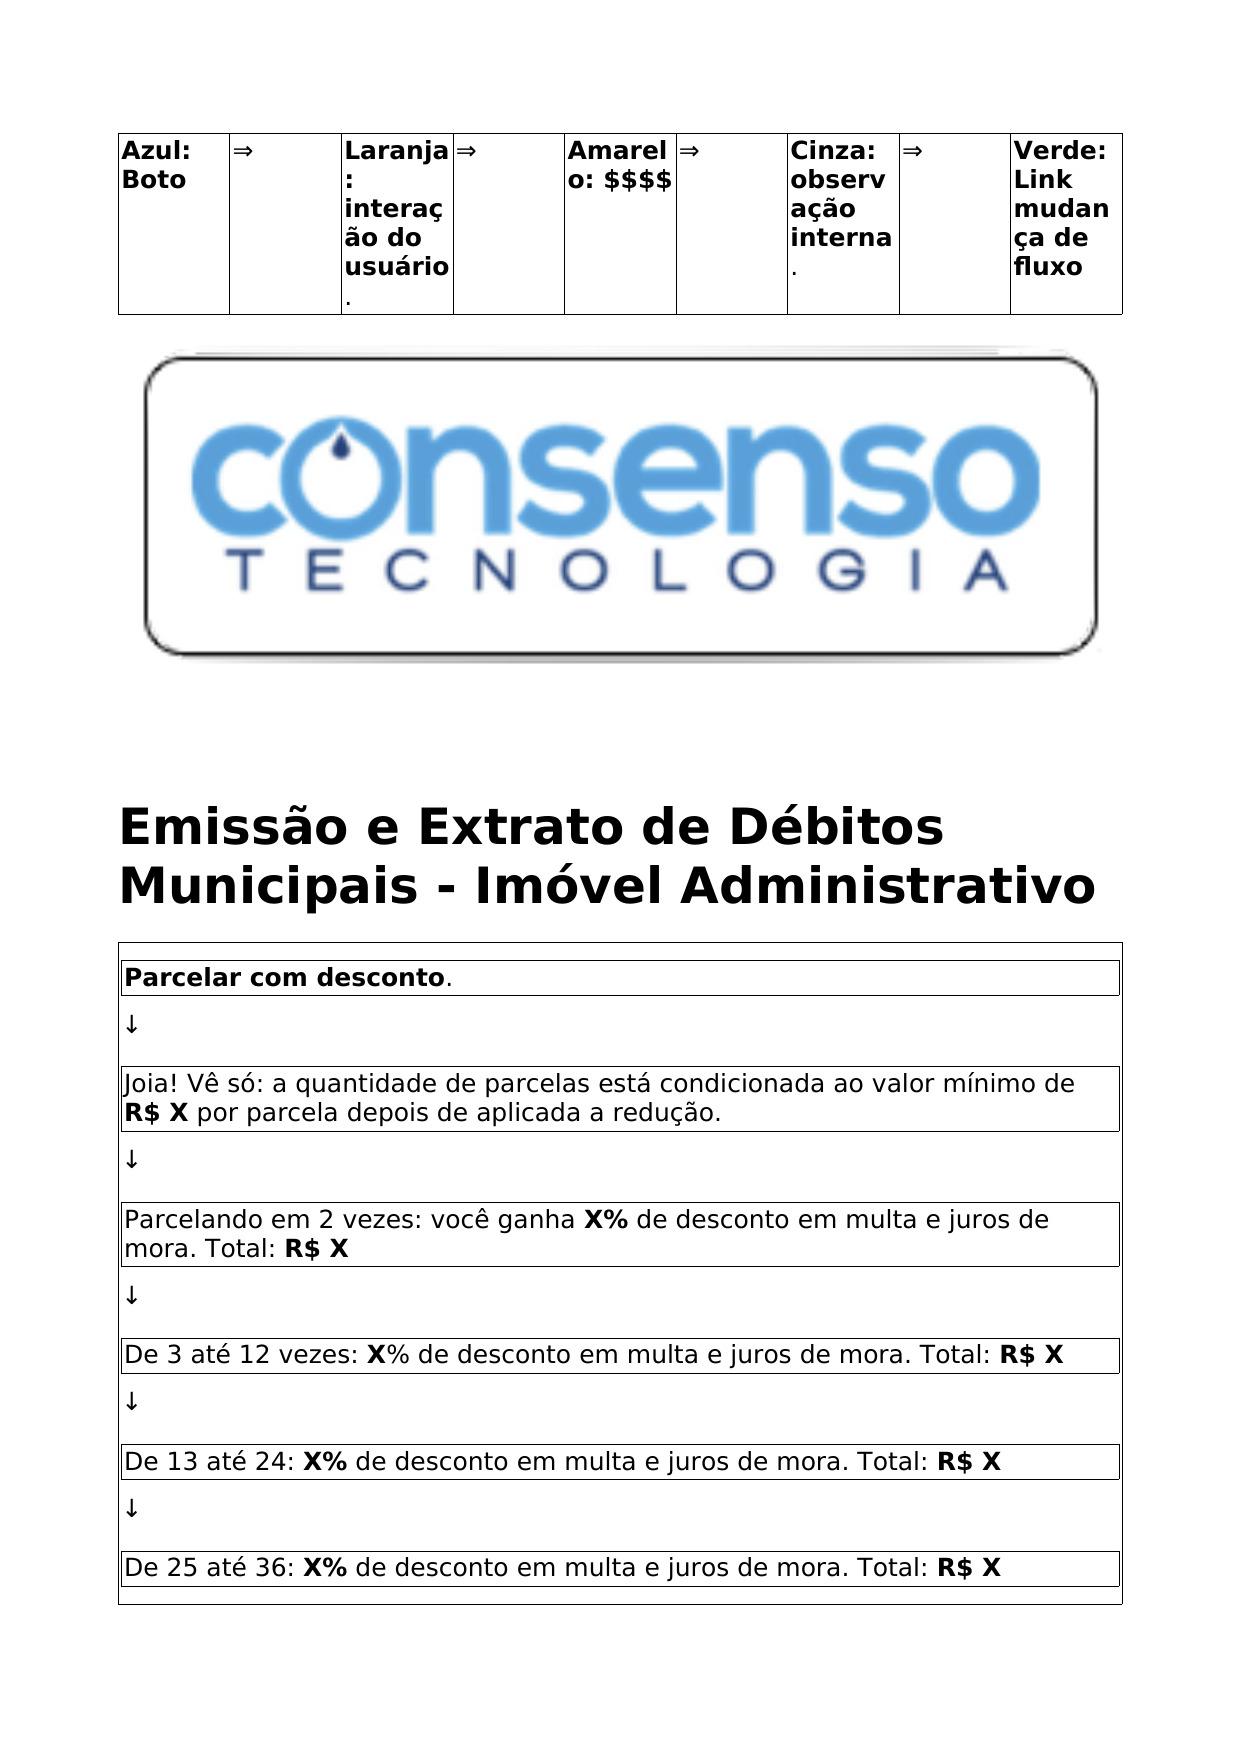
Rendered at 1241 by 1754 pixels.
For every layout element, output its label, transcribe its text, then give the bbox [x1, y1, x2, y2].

subtitle Emissão e Extrato de Débitos Municipais - Imóvel Administrativo [118, 798, 1122, 915]
table_header De 25 até 36: X% de desconto em multa e juros de mora. Total: R$ X [122, 1552, 1119, 1586]
table_header ↓ ↓ ↓ ↓ ↓ [119, 943, 1122, 1603]
table_header Cinza: observação interna. [788, 134, 899, 314]
table_header De 3 até 12 vezes: X% de desconto em multa e juros de mora. Total: R$ X [122, 1339, 1119, 1373]
table_header ⇒ [900, 134, 1010, 314]
table_header Amarelo: $$$$ [565, 134, 676, 314]
table_header Azul: Boto [119, 134, 229, 314]
table_header ⇒ [230, 134, 341, 314]
table_header Verde: Link mudança de fluxo [1011, 134, 1122, 314]
picture [118, 341, 1123, 691]
table_header Parcelando em 2 vezes: você ganha X% de desconto em multa e juros de mora. Total: R$ X [122, 1203, 1119, 1266]
table_header ⇒ [454, 134, 564, 314]
table_header De 13 até 24: X% de desconto em multa e juros de mora. Total: R$ X [122, 1445, 1119, 1479]
table_header Laranja: interação do usuário. [342, 134, 453, 314]
table_header Parcelar com desconto. [122, 961, 1119, 995]
table_header ⇒ [677, 134, 787, 314]
table_header Joia! Vê só: a quantidade de parcelas está condicionada ao valor mínimo de R$ X por parcela depois de aplicada a redução. [122, 1067, 1119, 1131]
